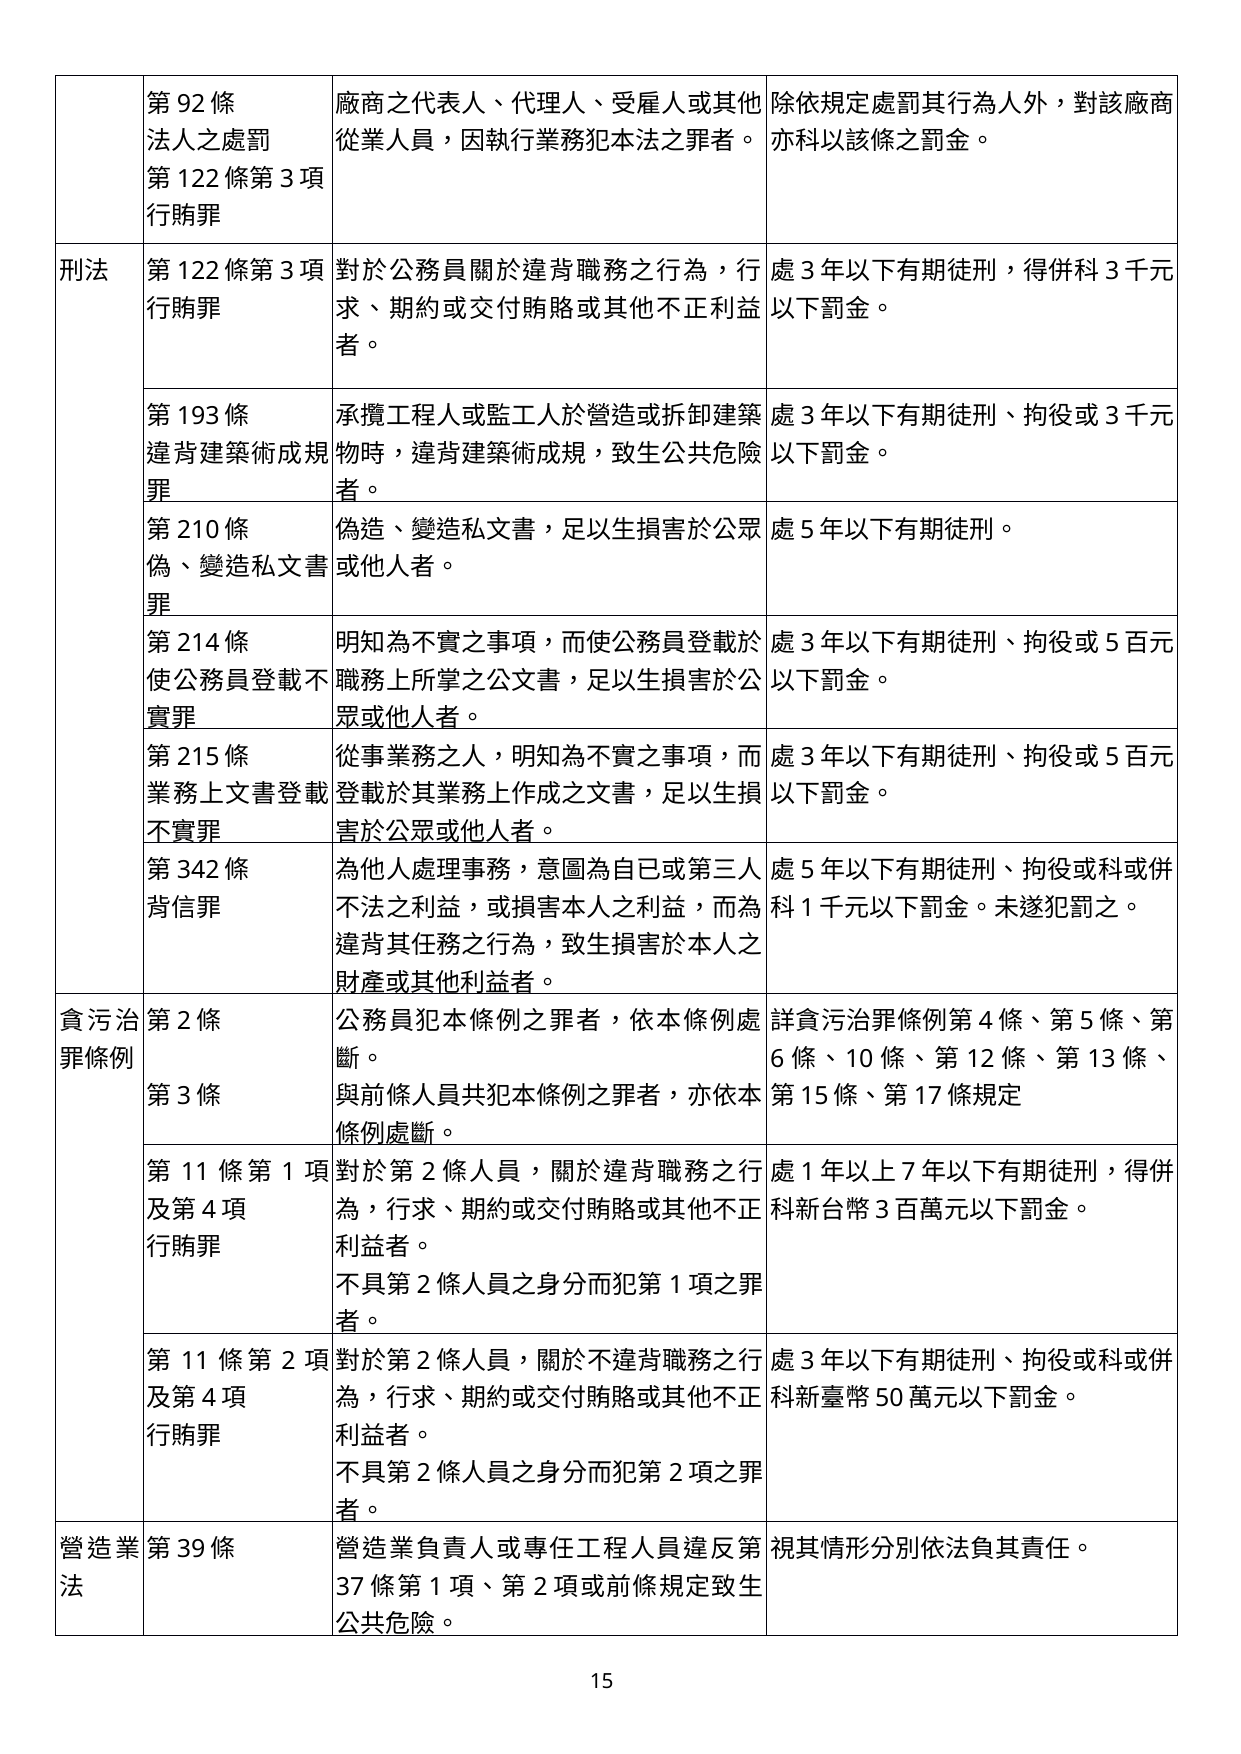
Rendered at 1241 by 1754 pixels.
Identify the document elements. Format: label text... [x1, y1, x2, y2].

table_cell 處5年以下有期徒刑。 [767, 502, 1177, 615]
table_cell 除依規定處罰其行為人外，對該廠商亦科以該條之罰金。 [767, 76, 1177, 243]
table_cell 處1年以上7年以下有期徒刑，得併科新台幣3百萬元以下罰金。 [767, 1145, 1177, 1332]
table_cell 處3年以下有期徒刑、拘役或5百元以下罰金。 [767, 616, 1177, 728]
table_cell 處3年以下有期徒刑、拘役或5百元以下罰金。 [767, 729, 1177, 842]
table_cell 第2條 第3條 [144, 994, 332, 1144]
table_cell 刑法 [56, 244, 143, 993]
table_cell 第92條 法人之處罰 第122條第3項 行賄罪 [144, 76, 332, 243]
table_cell 第214條 使公務員登載不實罪 [144, 616, 332, 728]
table_cell 對於第2條人員，關於不違背職務之行為，行求、期約或交付賄賂或其他不正利益者。 不具第2條人員之身分而犯第2項之罪者。 [333, 1334, 766, 1521]
table_cell 第11條第2項及第4項 行賄罪 [144, 1334, 332, 1521]
table_cell 對於公務員關於違背職務之行為，行求、期約或交付賄賂或其他不正利益者。 [333, 244, 766, 388]
table_cell 明知為不實之事項，而使公務員登載於職務上所掌之公文書，足以生損害於公眾或他人者。 [333, 616, 766, 728]
table_cell 處3年以下有期徒刑、拘役或科或併科新臺幣50萬元以下罰金。 [767, 1334, 1177, 1521]
table_cell 第193條 違背建築術成規罪 [144, 389, 332, 501]
table_cell 為他人處理事務，意圖為自已或第三人不法之利益，或損害本人之利益，而為違背其任務之行為，致生損害於本人之財產或其他利益者。 [333, 843, 766, 993]
table_cell [56, 76, 143, 243]
table_cell 廠商之代表人、代理人、受雇人或其他從業人員，因執行業務犯本法之罪者。 [333, 76, 766, 243]
table_cell 第122條第3項 行賄罪 [144, 244, 332, 388]
table_cell 對於第2條人員，關於違背職務之行為，行求、期約或交付賄賂或其他不正利益者。 不具第2條人員之身分而犯第1項之罪者。 [333, 1145, 766, 1332]
table_cell 偽造、變造私文書，足以生損害於公眾或他人者。 [333, 502, 766, 615]
table_cell 承攬工程人或監工人於營造或拆卸建築物時，違背建築術成規，致生公共危險者。 [333, 389, 766, 501]
table_cell 視其情形分別依法負其責任。 [767, 1522, 1177, 1634]
table_cell 第215條 業務上文書登載不實罪 [144, 729, 332, 842]
table_cell 處3年以下有期徒刑，得併科3千元以下罰金。 [767, 244, 1177, 388]
table_cell 營造業法 [56, 1522, 143, 1634]
table_cell 第39條 [144, 1522, 332, 1634]
table_cell 營造業負責人或專任工程人員違反第37條第1項、第2項或前條規定致生公共危險。 [333, 1522, 766, 1634]
table_cell 處3年以下有期徒刑、拘役或3千元以下罰金。 [767, 389, 1177, 501]
table_cell 貪污治罪條例 [56, 994, 143, 1521]
table_cell 從事業務之人，明知為不實之事項，而登載於其業務上作成之文書，足以生損害於公眾或他人者。 [333, 729, 766, 842]
table_cell 第210條 偽、變造私文書罪 [144, 502, 332, 615]
table_cell 詳貪污治罪條例第4條、第5條、第6條、10條、第12條、第13條、第15條、第17條規定 [767, 994, 1177, 1144]
table_cell 公務員犯本條例之罪者，依本條例處斷。 與前條人員共犯本條例之罪者，亦依本條例處斷。 [333, 994, 766, 1144]
table_cell 第11條第1項及第4項 行賄罪 [144, 1145, 332, 1332]
table_cell 處5年以下有期徒刑、拘役或科或併科1千元以下罰金。未遂犯罰之。 [767, 843, 1177, 993]
table_cell 第342條 背信罪 [144, 843, 332, 993]
